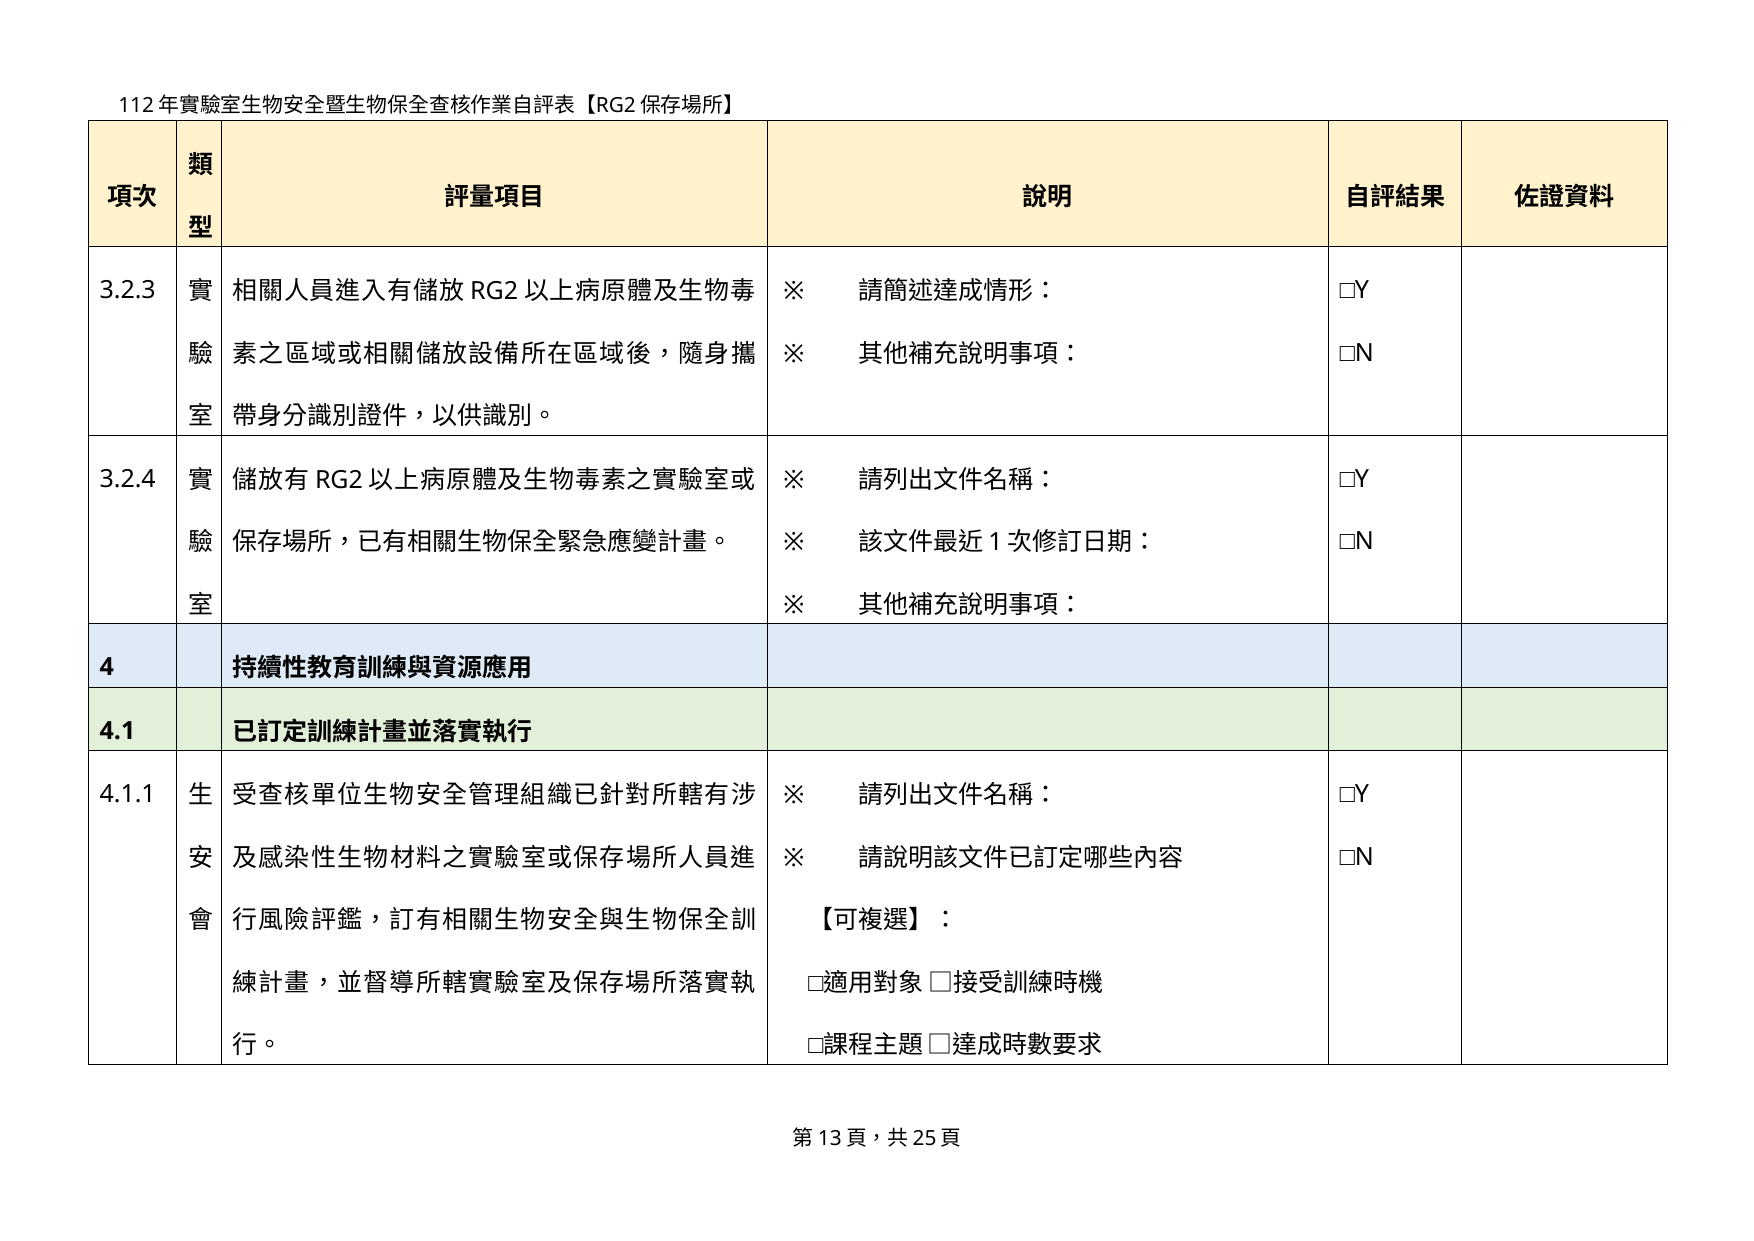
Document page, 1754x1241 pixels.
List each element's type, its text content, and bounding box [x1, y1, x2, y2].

table_cell [1462, 436, 1667, 623]
table_cell [1462, 247, 1667, 435]
table_cell 3.2.4 [89, 436, 176, 623]
table_cell [768, 624, 1328, 687]
table_header 評量項目 [222, 121, 767, 246]
table_cell 3.2.3 [89, 247, 176, 435]
table_cell □Y □N [1329, 247, 1461, 435]
table_header 自評結果 [1329, 121, 1461, 246]
table_cell 請簡述達成情形： 其他補充說明事項： [768, 247, 1328, 435]
table_cell 4.1 [89, 688, 176, 750]
table_cell [177, 688, 221, 750]
table_cell [1462, 624, 1667, 687]
table_header 佐證資料 [1462, 121, 1667, 246]
table_cell [177, 624, 221, 687]
table_cell [1329, 688, 1461, 750]
table_cell 受查核單位生物安全管理組織已針對所轄有涉及感染性生物材料之實驗室或保存場所人員進行風險評鑑，訂有相關生物安全與生物保全訓練計畫，並督導所轄實驗室及保存場所落實執行。 [222, 751, 767, 1064]
table_header 類型 [177, 121, 221, 246]
table_cell 儲放有RG2以上病原體及生物毒素之實驗室或保存場所，已有相關生物保全緊急應變計畫。 [222, 436, 767, 623]
table_cell 4 [89, 624, 176, 687]
table_cell [1462, 751, 1667, 1064]
table_header 說明 [768, 121, 1328, 246]
table_cell [1462, 688, 1667, 750]
table_cell 持續性教育訓練與資源應用 [222, 624, 767, 687]
table_cell 生安會 [177, 751, 221, 1064]
table_cell [768, 688, 1328, 750]
table_cell 實驗室 [177, 247, 221, 435]
table_cell 請列出文件名稱： 請說明該文件已訂定哪些內容 【可複選】： □適用對象 □接受訓練時機 □課程主題 □達成時數要求 其他補充說明事項： [768, 751, 1328, 1064]
table_header 項次 [89, 121, 176, 246]
table_cell 已訂定訓練計畫並落實執行 [222, 688, 767, 750]
table_cell 請列出文件名稱： 該文件最近1次修訂日期： 其他補充說明事項： [768, 436, 1328, 623]
table_cell 相關人員進入有儲放RG2以上病原體及生物毒素之區域或相關儲放設備所在區域後，隨身攜帶身分識別證件，以供識別。 [222, 247, 767, 435]
table_cell □Y □N [1329, 751, 1461, 1064]
table_cell □Y □N [1329, 436, 1461, 623]
table_cell 實驗室 [177, 436, 221, 623]
table_cell 4.1.1 [89, 751, 176, 1064]
table_cell [1329, 624, 1461, 687]
